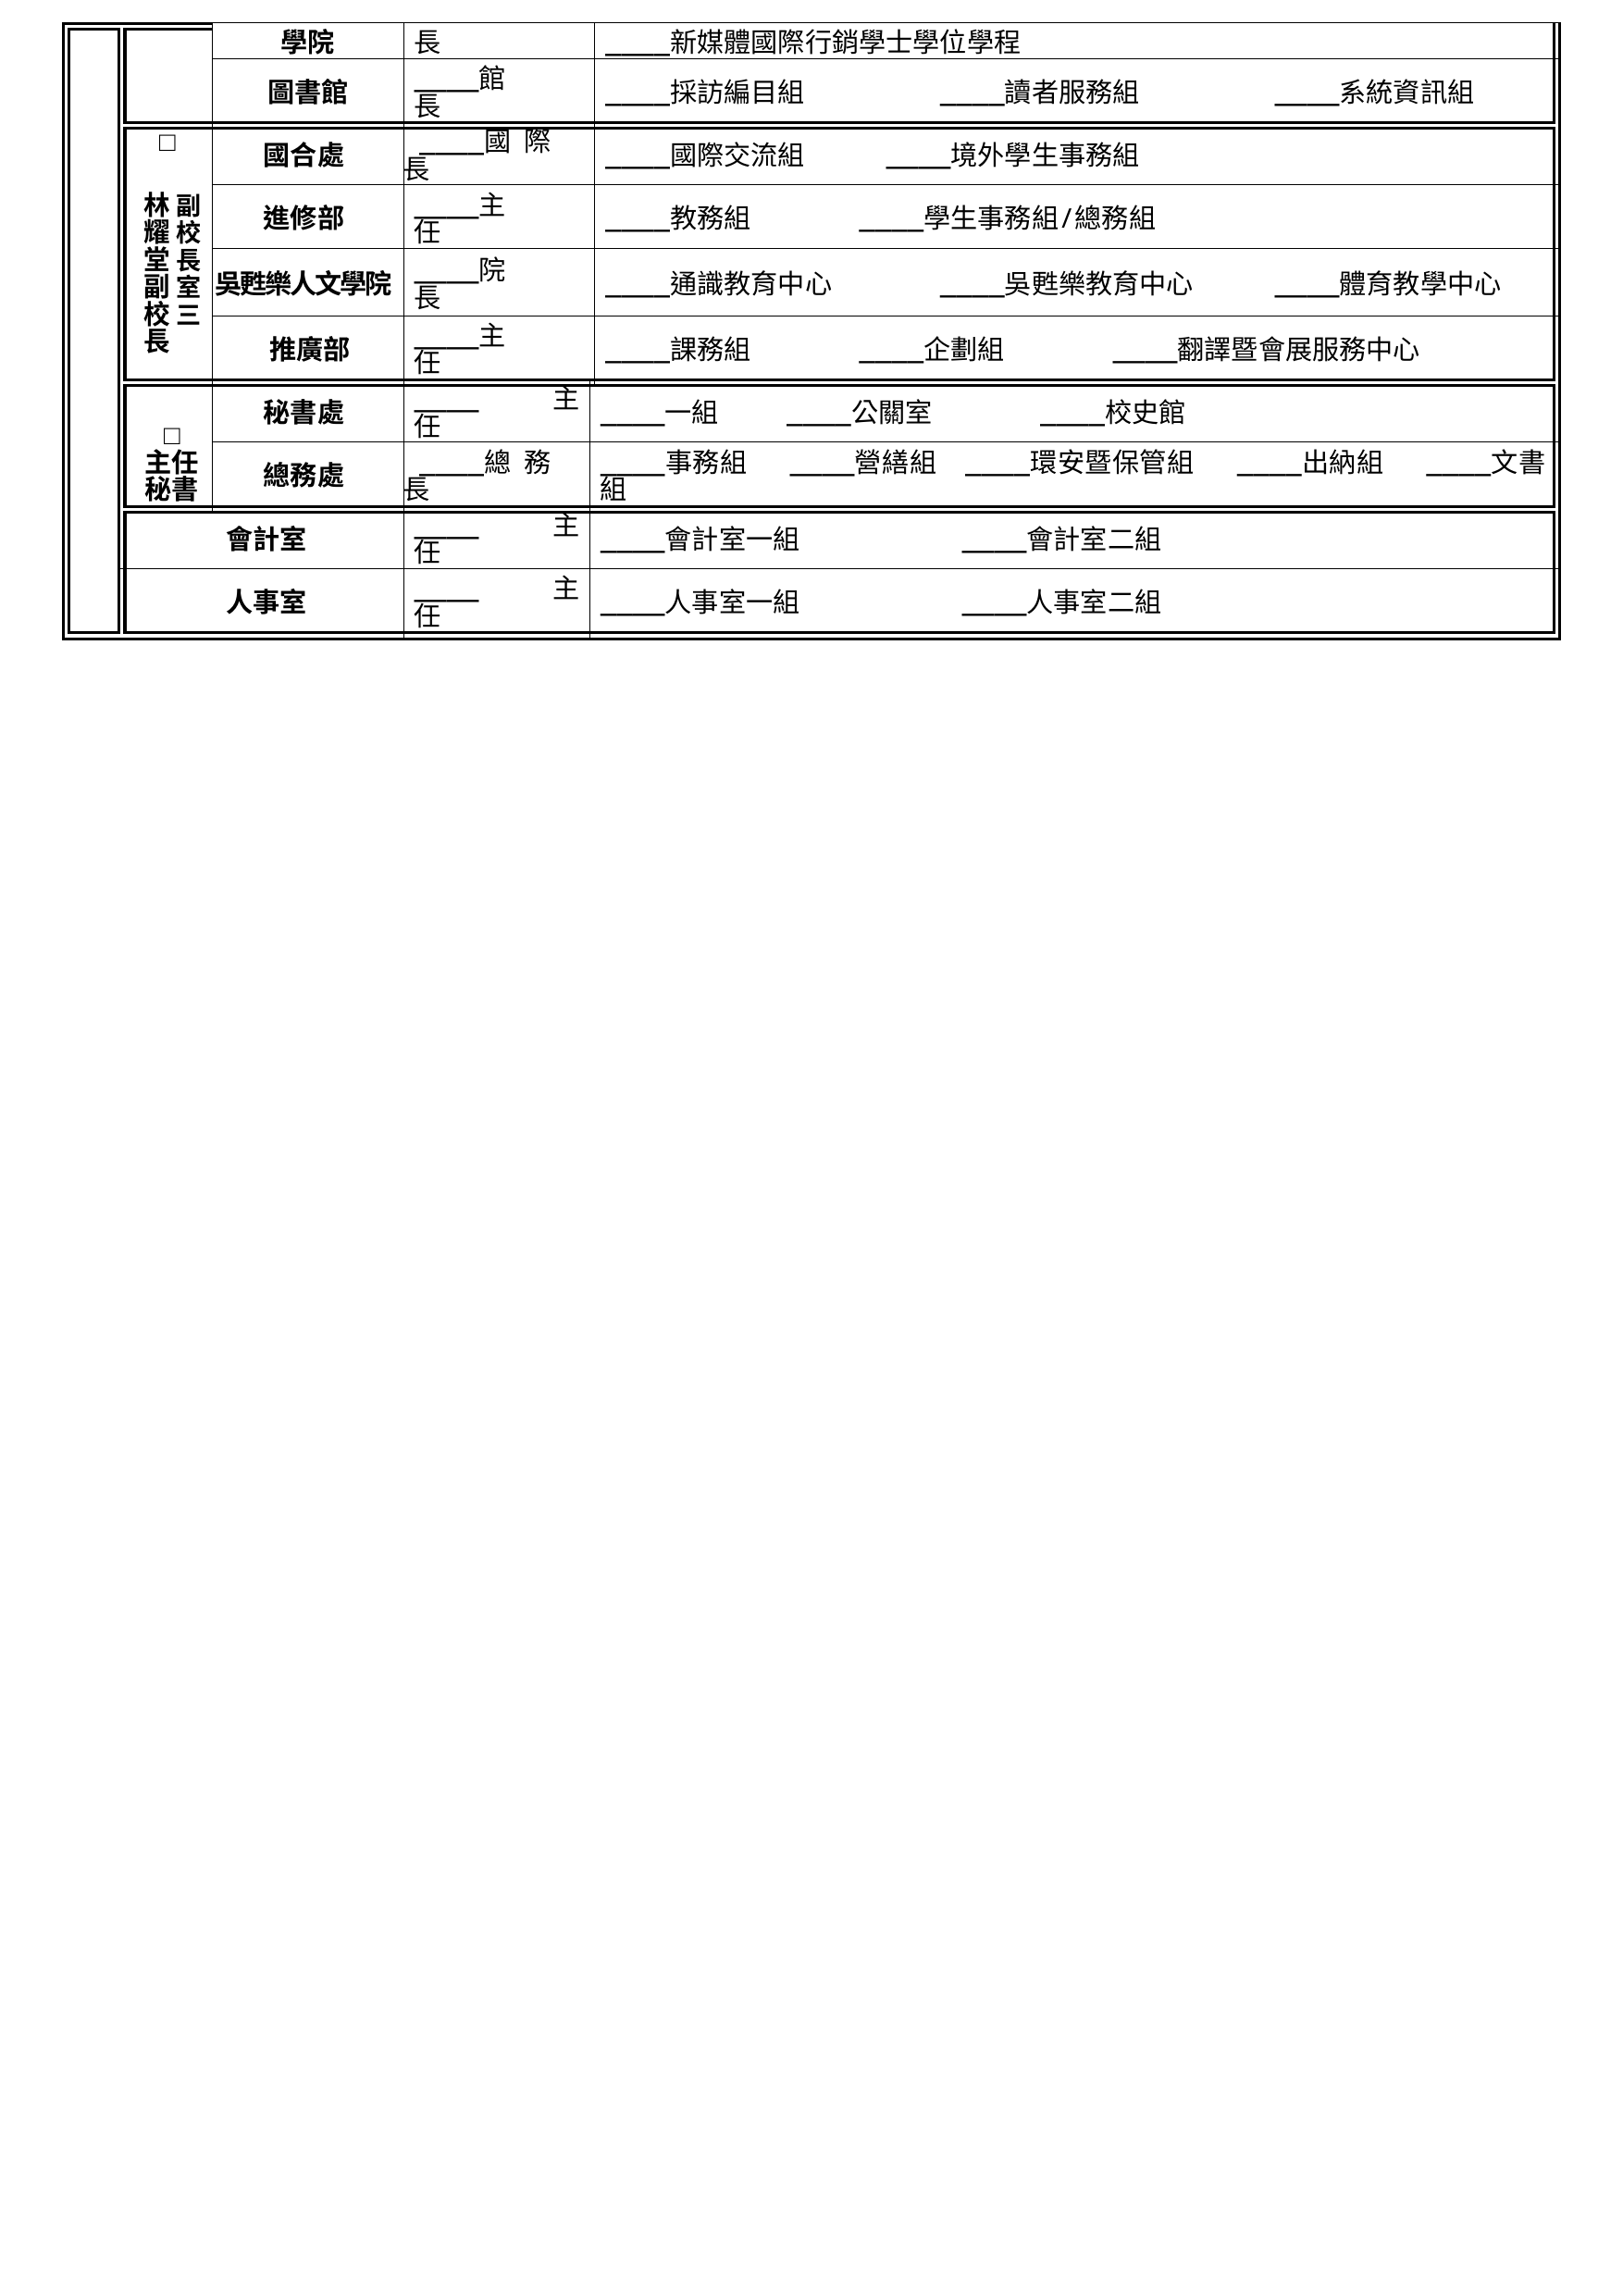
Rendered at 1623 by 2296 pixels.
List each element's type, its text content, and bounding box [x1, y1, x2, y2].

table_cell 總務處 [213, 442, 403, 505]
table_cell 長 [404, 23, 594, 57]
table_cell 圖書館 [213, 59, 403, 121]
table_cell [171, 31, 212, 121]
table_cell ____總 務 長 [404, 442, 589, 505]
table_cell ____院 長 [404, 249, 594, 316]
table_cell □ 主任 秘書 [122, 379, 212, 505]
table_cell □ [122, 121, 212, 184]
table_cell ____會計室一組 ____會計室二組 [590, 505, 1556, 568]
table_cell 秘書處 [213, 387, 403, 441]
table_cell ____主 任 [404, 514, 589, 568]
table_cell [122, 505, 212, 568]
table_cell 學院 [213, 23, 403, 57]
table_cell ____通識教育中心 ____吳甦樂教育中心 ____體育教學中心 [595, 249, 1553, 316]
table_cell ____主 任 [404, 316, 594, 379]
table_cell ____事務組 ____營繕組 ____環安暨保管組 ____出納組 ____文書組 [590, 442, 1553, 505]
table_header [66, 25, 122, 631]
table_cell ____採訪編目組 ____讀者服務組 ____系統資訊組 [595, 59, 1553, 121]
table_cell ____主 任 [404, 387, 589, 441]
table_cell 進修部 [213, 185, 403, 247]
table_cell 國合處 [213, 130, 403, 184]
table_cell ____課務組 ____企劃組 ____翻譯暨會展服務中心 [595, 316, 1553, 379]
table_cell [122, 25, 171, 121]
table_cell 人事室 [127, 569, 403, 631]
table_cell 會計室 [127, 514, 403, 568]
table_cell 副校長室三 [171, 184, 212, 379]
table_cell ____主 任 [404, 569, 589, 631]
table_cell ____一組 ____公關室 ____校史館 [590, 387, 1553, 441]
table_cell ____一組 ____公關室 ____校史館 [595, 379, 1556, 441]
table_cell ____教務組 ____學生事務組/總務組 [595, 185, 1553, 247]
table_cell ____主 任 [404, 185, 594, 247]
table_cell ____館 長 [404, 59, 594, 121]
table_cell 吳甦樂人文學院 [213, 249, 403, 316]
table_cell ____國際交流組 ____境外學生事務組 [595, 121, 1556, 184]
table_cell 推廣部 [213, 316, 403, 379]
table_cell ____人事室一組 ____人事室二組 [590, 569, 1553, 631]
table_cell ____國 際 長 [404, 130, 594, 184]
table_cell ____新媒體國際行銷學士學位學程 [595, 23, 1553, 57]
table_cell 林耀堂副 校長 [127, 184, 171, 379]
